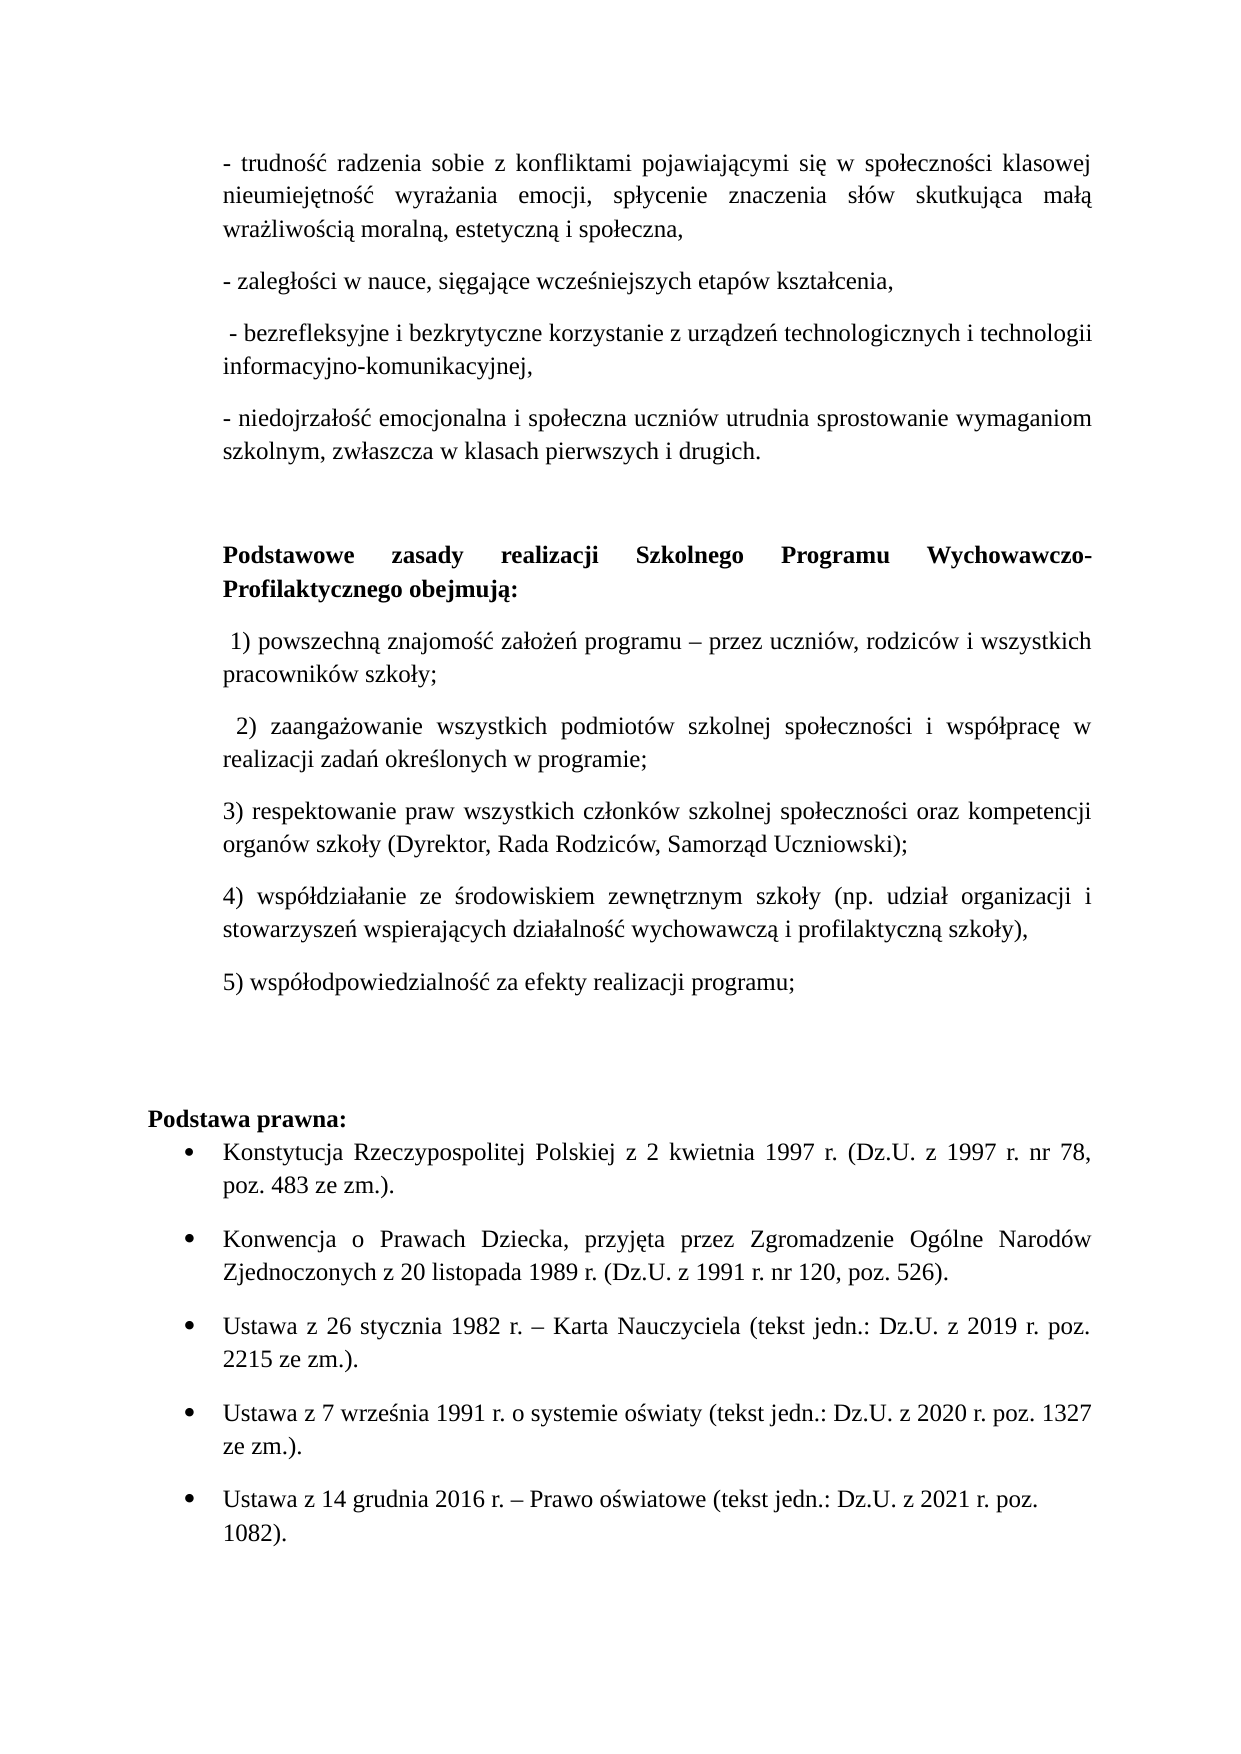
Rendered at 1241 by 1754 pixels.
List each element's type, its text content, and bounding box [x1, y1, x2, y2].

list Konstytucja Rzeczypospolitej Polskiej z 2 kwietnia 1997 r. (Dz.U. z 1997 r. nr 78, poz. 483 ze zm.). [185, 1137, 1093, 1199]
list Konwencja o Prawach Dziecka, przyjęta przez Zgromadzenie Ogólne Narodów Zjednoczonych z 20 listopada 1989 r. (Dz.U. z 1991 r. nr 120, poz. 526). [185, 1224, 1093, 1286]
text - niedojrzałość emocjonalna i społeczna uczniów utrudnia sprostowanie wymaganiom szkolnym, zwłaszcza w klasach pierwszych i drugich. [223, 403, 1093, 465]
text Podstawowe zasady realizacji Szkolnego Programu Wychowawczo-Profilaktycznego obejmują: [223, 541, 1093, 602]
text 4) współdziałanie ze środowiskiem zewnętrznym szkoły (np. udział organizacji i stowarzyszeń wspierających działalność wychowawczą i profilaktyczną szkoły), [223, 881, 1093, 943]
list Ustawa z 7 września 1991 r. o systemie oświaty (tekst jedn.: Dz.U. z 2020 r. poz. 1327 ze zm.). [185, 1398, 1093, 1459]
text 1) powszechną znajomość założeń programu – przez uczniów, rodziców i wszystkich pracowników szkoły; [223, 626, 1093, 688]
text 3) respektowanie praw wszystkich członków szkolnej społeczności oraz kompetencji organów szkoły (Dyrektor, Rada Rodziców, Samorząd Uczniowski); [223, 796, 1093, 858]
text - zaległości w nauce, sięgające wcześniejszych etapów kształcenia, [223, 266, 1093, 294]
list Ustawa z 14 grudnia 2016 r. – Prawo oświatowe (tekst jedn.: Dz.U. z 2021 r. poz. 1082). [185, 1484, 1093, 1546]
text 5) współodpowiedzialność za efekty realizacji programu; [223, 967, 1093, 995]
text 2) zaangażowanie wszystkich podmiotów szkolnej społeczności i współpracę w realizacji zadań określonych w programie; [223, 711, 1093, 773]
text - bezrefleksyjne i bezkrytyczne korzystanie z urządzeń technologicznych i technologii informacyjno-komunikacyjnej, [223, 318, 1093, 380]
text - trudność radzenia sobie z konfliktami pojawiającymi się w społeczności klasowej nieumiejętność wyrażania emocji, spłycenie znaczenia słów skutkująca małą wrażliwością moralną, estetyczną i społeczna, [223, 148, 1093, 242]
text Podstawa prawna: [148, 1104, 1093, 1133]
list Ustawa z 26 stycznia 1982 r. – Karta Nauczyciela (tekst jedn.: Dz.U. z 2019 r. poz. 2215 ze zm.). [185, 1311, 1093, 1373]
